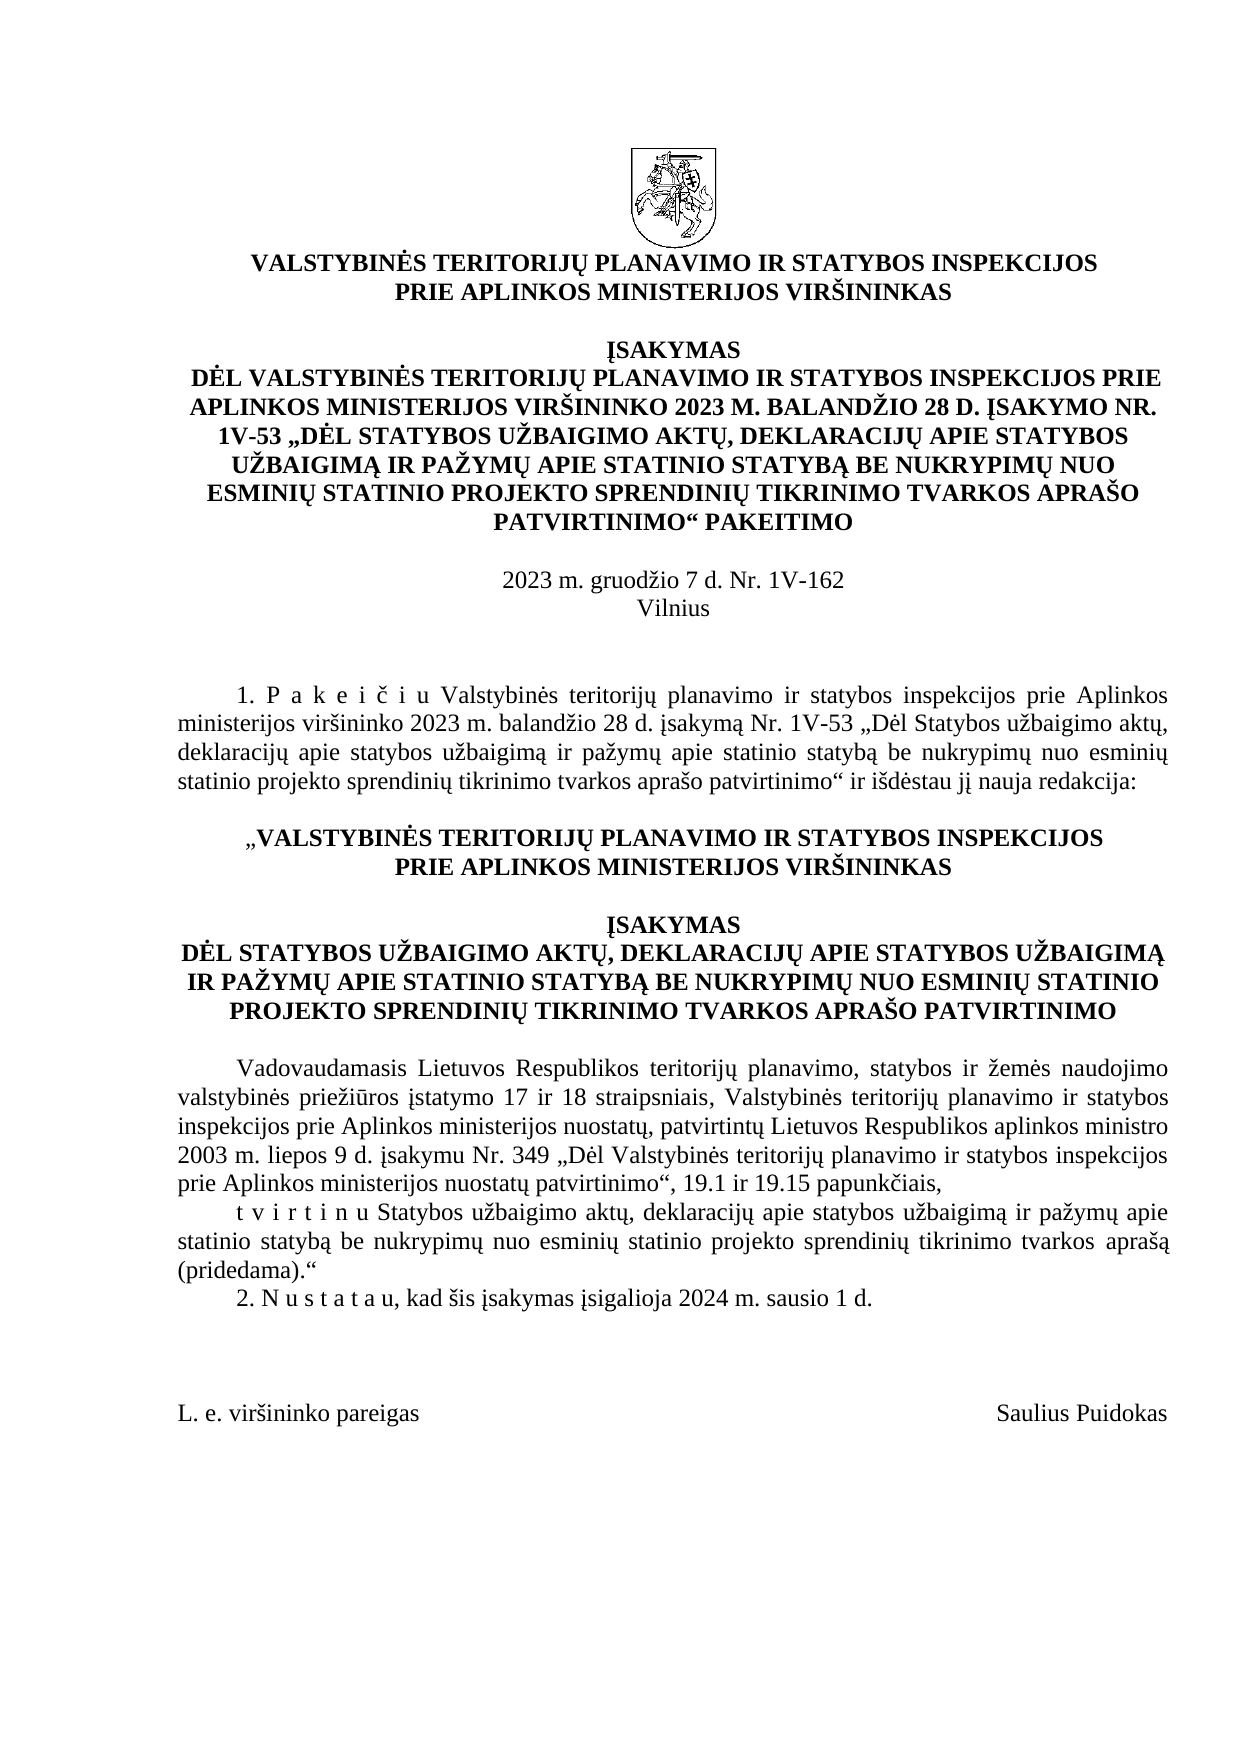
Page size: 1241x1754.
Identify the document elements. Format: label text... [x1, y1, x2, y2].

text Vadovaudamasis Lietuvos Respublikos teritorijų planavimo, statybos ir žemės naudojimo valstybinės priežiūros įstatymo 17 ir 18 straipsniais, Valstybinės teritorijų planavimo ir statybos inspekcijos prie Aplinkos ministerijos nuostatų, patvirtintų Lietuvos Respublikos aplinkos ministro 2003 m. liepos 9 d. įsakymu Nr. 349 „Dėl Valstybinės teritorijų planavimo ir statybos inspekcijos prie Aplinkos ministerijos nuostatų patvirtinimo“, 19.1 ir 19.15 papunkčiais, [177, 1053, 1169, 1197]
text DĖL VALSTYBINĖS TERITORIJŲ PLANAVIMO IR STATYBOS INSPEKCIJOS PRIE APLINKOS MINISTERIJOS VIRŠININKO 2023 M. BALANDŽIO 28 D. ĮSAKYMO NR. 1V-53 „DĖL STATYBOS UŽBAIGIMO AKTŲ, DEKLARACIJŲ APIE STATYBOS UŽBAIGIMĄ IR PAŽYMŲ APIE STATINIO STATYBĄ BE NUKRYPIMŲ NUO ESMINIŲ STATINIO PROJEKTO SPRENDINIŲ TIKRINIMO TVARKOS APRAŠO PATVIRTINIMO“ PAKEITIMO [177, 363, 1169, 536]
text PRIE APLINKOS MINISTERIJOS VIRŠININKAS [177, 277, 1169, 306]
text VALSTYBINĖS TERITORIJŲ PLANAVIMO IR STATYBOS INSPEKCIJOS [177, 248, 1172, 277]
text L. e. viršininko pareigas Saulius Puidokas [177, 1398, 1169, 1427]
text „VALSTYBINĖS TERITORIJŲ PLANAVIMO IR STATYBOS INSPEKCIJOS [177, 823, 1172, 852]
text t v i r t i n u Statybos užbaigimo aktų, deklaracijų apie statybos užbaigimą ir pažymų apie statinio statybą be nukrypimų nuo esminių statinio projekto sprendinių tikrinimo tvarkos aprašą (pridedama).“ [177, 1197, 1169, 1283]
text 2023 m. gruodžio 7 d. Nr. 1V-162 [177, 565, 1169, 593]
text 1. P a k e i č i u Valstybinės teritorijų planavimo ir statybos inspekcijos prie Aplinkos ministerijos viršininko 2023 m. balandžio 28 d. įsakymą Nr. 1V-53 „Dėl Statybos užbaigimo aktų, deklaracijų apie statybos užbaigimą ir pažymų apie statinio statybą be nukrypimų nuo esminių statinio projekto sprendinių tikrinimo tvarkos aprašo patvirtinimo“ ir išdėstau jį nauja redakcija: [177, 680, 1169, 795]
text Vilnius [177, 593, 1169, 622]
text DĖL STATYBOS UŽBAIGIMO AKTŲ, DEKLARACIJŲ APIE STATYBOS UŽBAIGIMĄ IR PAŽYMŲ APIE STATINIO STATYBĄ BE NUKRYPIMŲ NUO ESMINIŲ STATINIO PROJEKTO SPRENDINIŲ TIKRINIMO TVARKOS APRAŠO PATVIRTINIMO [177, 938, 1169, 1025]
text 2. N u s t a t a u, kad šis įsakymas įsigalioja 2024 m. sausio 1 d. [177, 1283, 1169, 1312]
text PRIE APLINKOS MINISTERIJOS VIRŠININKAS [177, 852, 1169, 881]
text ĮSAKYMAS [177, 910, 1169, 938]
text ĮSAKYMAS [177, 335, 1169, 363]
